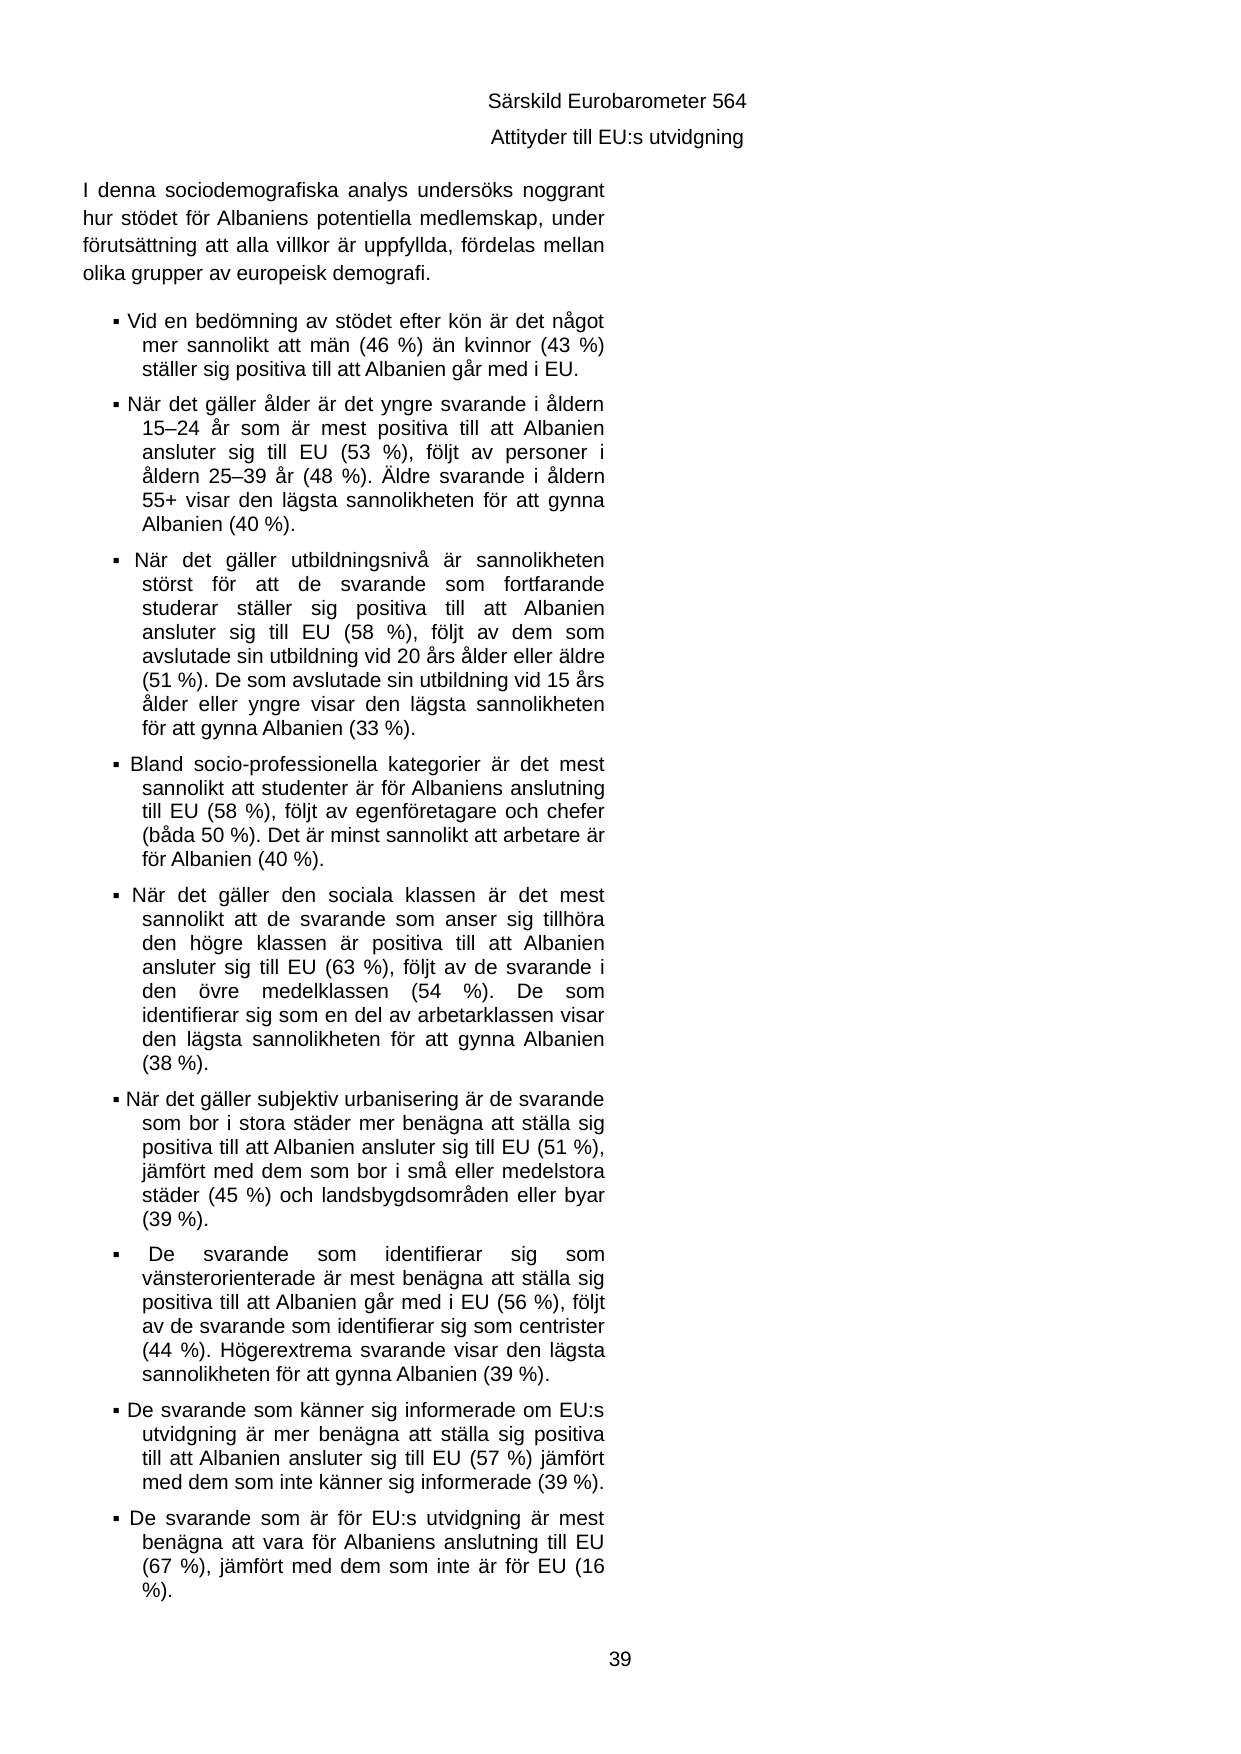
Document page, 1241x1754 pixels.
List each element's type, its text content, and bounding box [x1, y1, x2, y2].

text I denna sociodemografiska analys undersöks noggrant hur stödet för Albaniens potentiella medlemskap, under förutsättning att alla villkor är uppfyllda, fördelas mellan olika grupper av europeisk demografi. [83, 178, 605, 284]
text ▪ När det gäller den sociala klassen är det mest sannolikt att de svarande som anser sig tillhöra den högre klassen är positiva till att Albanien ansluter sig till EU (63 %), följt av de svarande i den övre medelklassen (54 %). De som identifierar sig som en del av arbetarklassen visar den lägsta sannolikheten för att gynna Albanien (38 %). [112, 883, 605, 1075]
text ▪ När det gäller subjektiv urbanisering är de svarande som bor i stora städer mer benägna att ställa sig positiva till att Albanien ansluter sig till EU (51 %), jämfört med dem som bor i små eller medelstora städer (45 %) och landsbygdsområden eller byar (39 %). [112, 1087, 605, 1230]
text ▪ När det gäller ålder är det yngre svarande i åldern 15–24 år som är mest positiva till att Albanien ansluter sig till EU (53 %), följt av personer i åldern 25–39 år (48 %). Äldre svarande i åldern 55+ visar den lägsta sannolikheten för att gynna Albanien (40 %). [112, 392, 605, 536]
text ▪ De svarande som identifierar sig som vänsterorienterade är mest benägna att ställa sig positiva till att Albanien går med i EU (56 %), följt av de svarande som identifierar sig som centrister (44 %). Högerextrema svarande visar den lägsta sannolikheten för att gynna Albanien (39 %). [112, 1242, 605, 1386]
text ▪ Bland socio-professionella kategorier är det mest sannolikt att studenter är för Albaniens anslutning till EU (58 %), följt av egenföretagare och chefer (båda 50 %). Det är minst sannolikt att arbetare är för Albanien (40 %). [112, 751, 605, 871]
text ▪ När det gäller utbildningsnivå är sannolikheten störst för att de svarande som fortfarande studerar ställer sig positiva till att Albanien ansluter sig till EU (58 %), följt av dem som avslutade sin utbildning vid 20 års ålder eller äldre (51 %). De som avslutade sin utbildning vid 15 års ålder eller yngre visar den lägsta sannolikheten för att gynna Albanien (33 %). [112, 548, 605, 739]
text ▪ De svarande som är för EU:s utvidgning är mest benägna att vara för Albaniens anslutning till EU (67 %), jämfört med dem som inte är för EU (16 %). [112, 1506, 605, 1601]
text ▪ De svarande som känner sig informerade om EU:s utvidgning är mer benägna att ställa sig positiva till att Albanien ansluter sig till EU (57 %) jämfört med dem som inte känner sig informerade (39 %). [112, 1398, 605, 1494]
text ▪ Vid en bedömning av stödet efter kön är det något mer sannolikt att män (46 %) än kvinnor (43 %) ställer sig positiva till att Albanien går med i EU. [112, 308, 605, 380]
